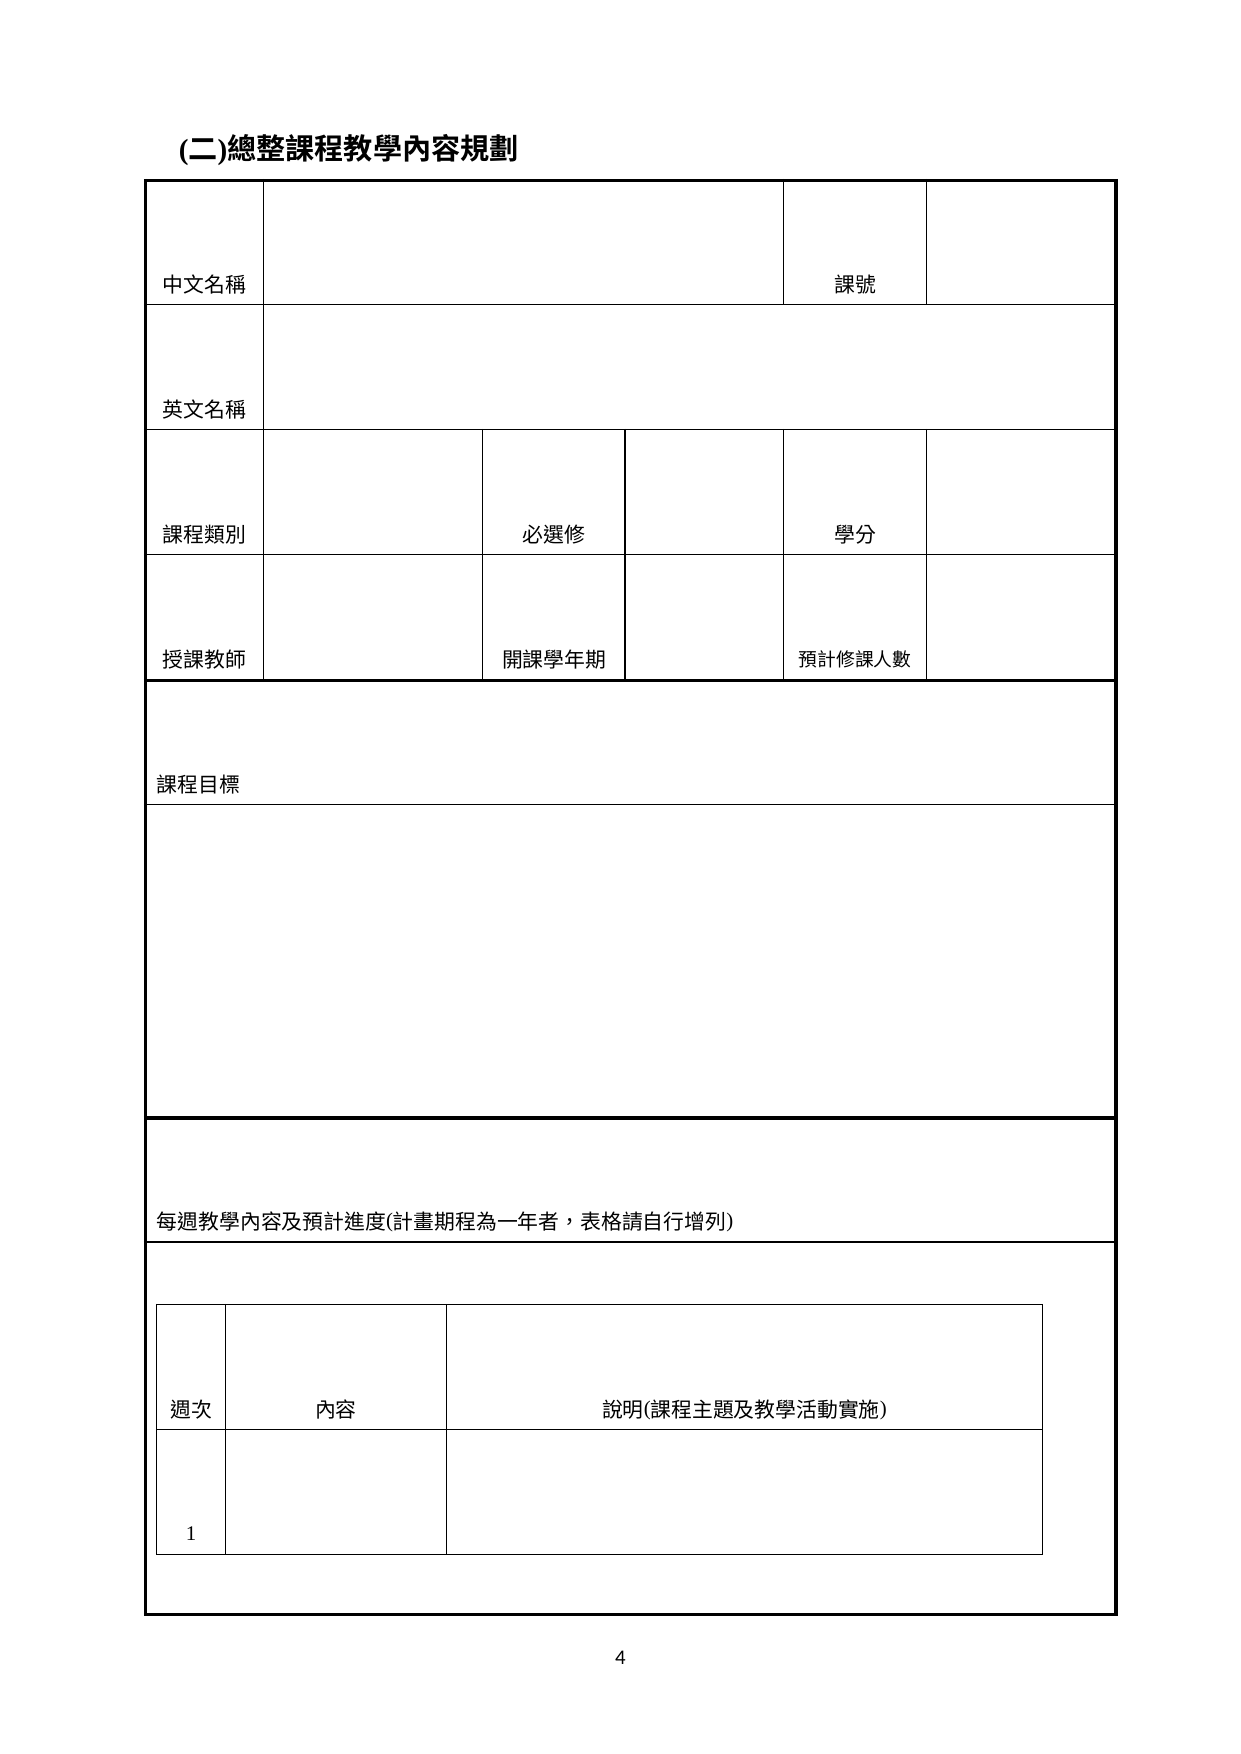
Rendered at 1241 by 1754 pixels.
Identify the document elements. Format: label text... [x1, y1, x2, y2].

table_cell [264, 555, 482, 679]
table_cell [264, 305, 1114, 429]
table_cell 1 [157, 1430, 225, 1554]
table_cell 預計修課人數 [784, 555, 926, 679]
table_cell 英文名稱 [147, 305, 263, 429]
table_header 內容 [226, 1305, 446, 1429]
table_header 中文名稱 [147, 182, 263, 304]
text (二)總整課程教學內容規劃 [178, 116, 1165, 171]
table_cell [147, 805, 1114, 1116]
table_cell [927, 555, 1114, 679]
table_cell [147, 1243, 1114, 1613]
table_cell 開課學年期 [483, 555, 624, 679]
table_cell 課程類別 [147, 430, 263, 554]
table_cell [927, 430, 1114, 554]
table_header 說明(課程主題及教學活動實施) [447, 1305, 1042, 1429]
table_cell 課程目標 [147, 682, 1114, 804]
table_cell [264, 430, 482, 554]
table_header [927, 182, 1114, 304]
table_header 週次 [157, 1305, 225, 1429]
table_cell 必選修 [483, 430, 624, 554]
table_cell 學分 [784, 430, 926, 554]
table_cell 每週教學內容及預計進度(計畫期程為一年者，表格請自行增列) [147, 1120, 1114, 1241]
table_cell [626, 555, 783, 679]
table_header 課號 [784, 182, 926, 304]
table_header [264, 182, 783, 304]
table_cell [226, 1430, 446, 1554]
table_cell [626, 430, 783, 554]
table_cell [447, 1430, 1042, 1554]
table_cell 授課教師 [147, 555, 263, 679]
